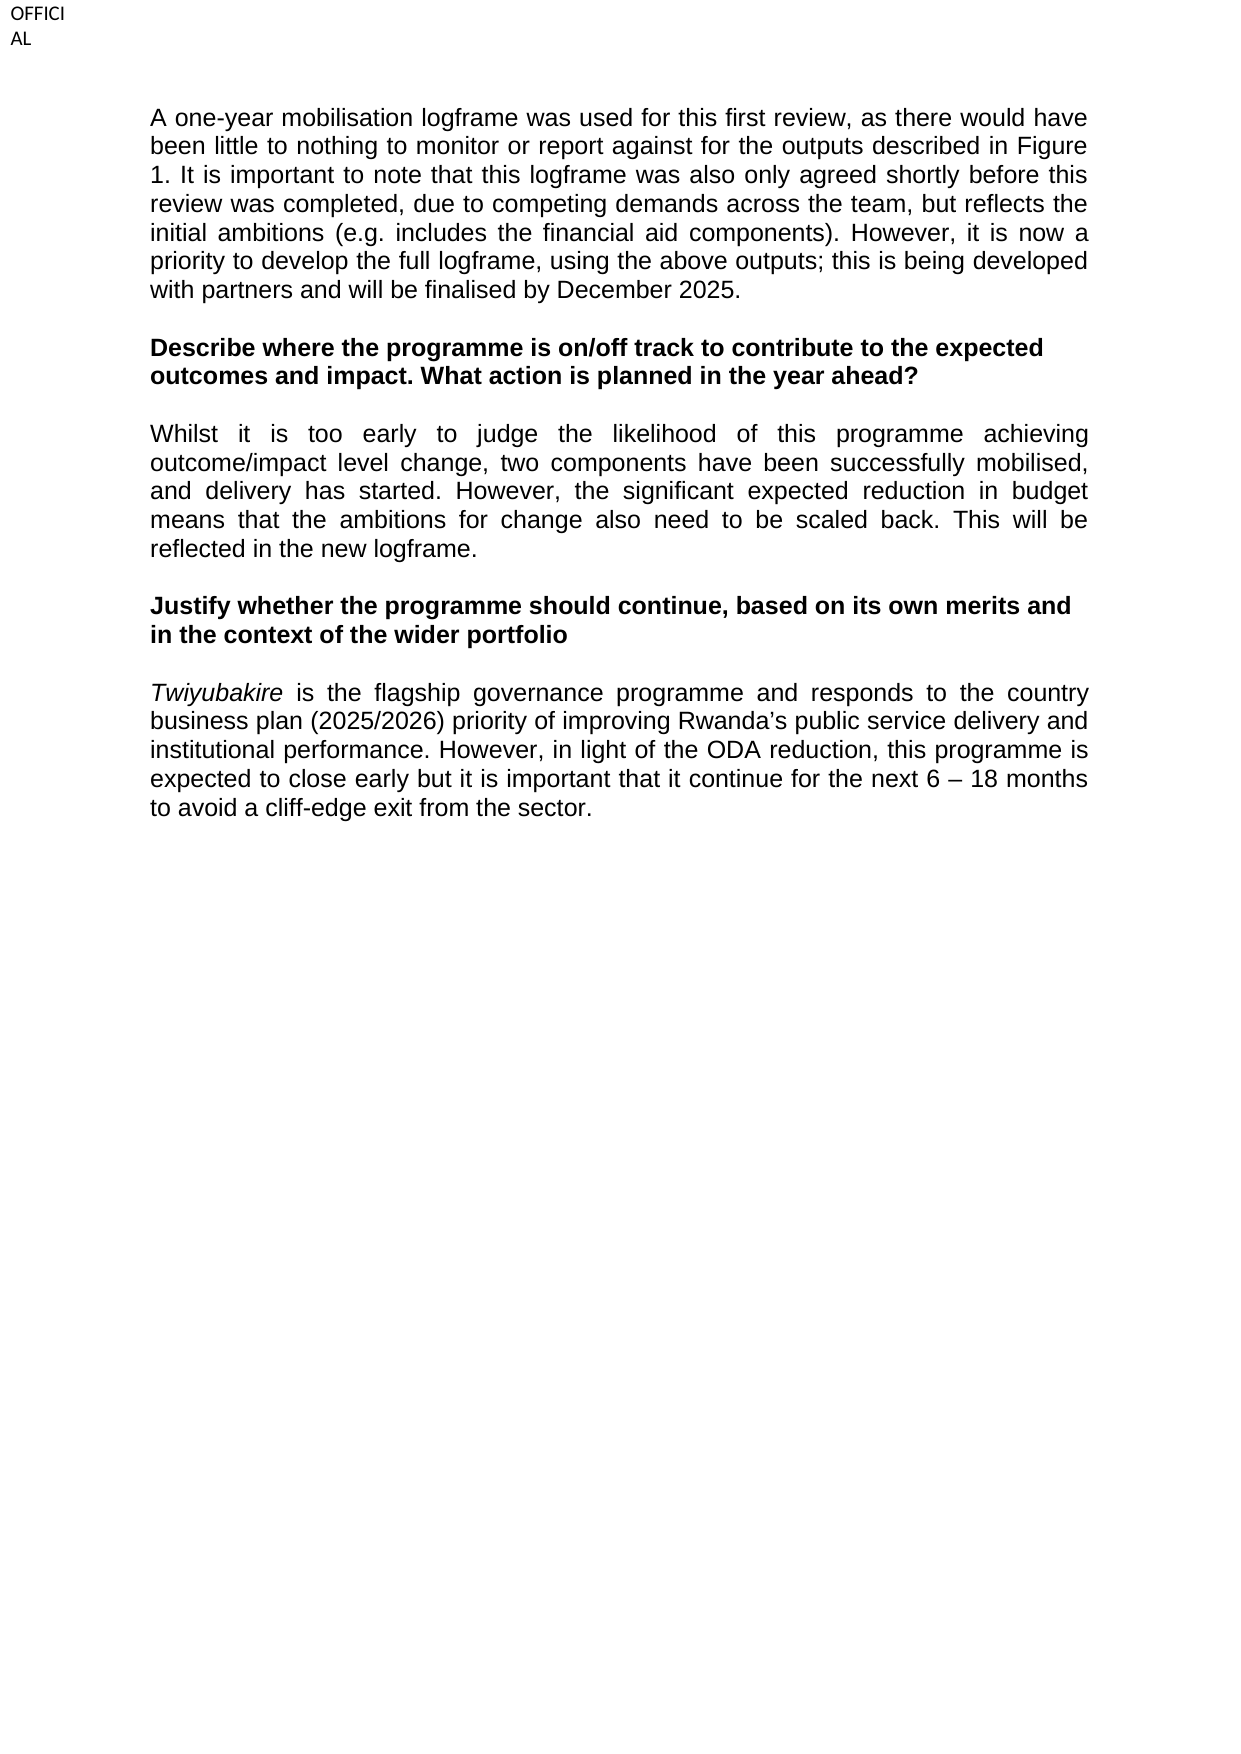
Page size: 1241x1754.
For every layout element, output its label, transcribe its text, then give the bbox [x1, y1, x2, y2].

text Twiyubakire is the flagship governance programme and responds to the country business plan (2025/2026) priority of improving Rwanda’s public service delivery and institutional performance. However, in light of the ODA reduction, this programme is expected to close early but it is important that it continue for the next 6 – 18 months to avoid a cliff-edge exit from the sector. [150, 677, 1090, 821]
text A one-year mobilisation logframe was used for this first review, as there would have been little to nothing to monitor or report against for the outputs described in Figure 1. It is important to note that this logframe was also only agreed shortly before this review was completed, due to competing demands across the team, but reflects the initial ambitions (e.g. includes the financial aid components). However, it is now a priority to develop the full logframe, using the above outputs; this is being developed with partners and will be finalised by December 2025. [150, 102, 1090, 304]
text Justify whether the programme should continue, based on its own merits and in the context of the wider portfolio [150, 591, 1090, 649]
text Describe where the programme is on/off track to contribute to the expected outcomes and impact. What action is planned in the year ahead? [150, 332, 1090, 390]
text Whilst it is too early to judge the likelihood of this programme achieving outcome/impact level change, two components have been successfully mobilised, and delivery has started. However, the significant expected reduction in budget means that the ambitions for change also need to be scaled back. This will be reflected in the new logframe. [150, 419, 1090, 562]
